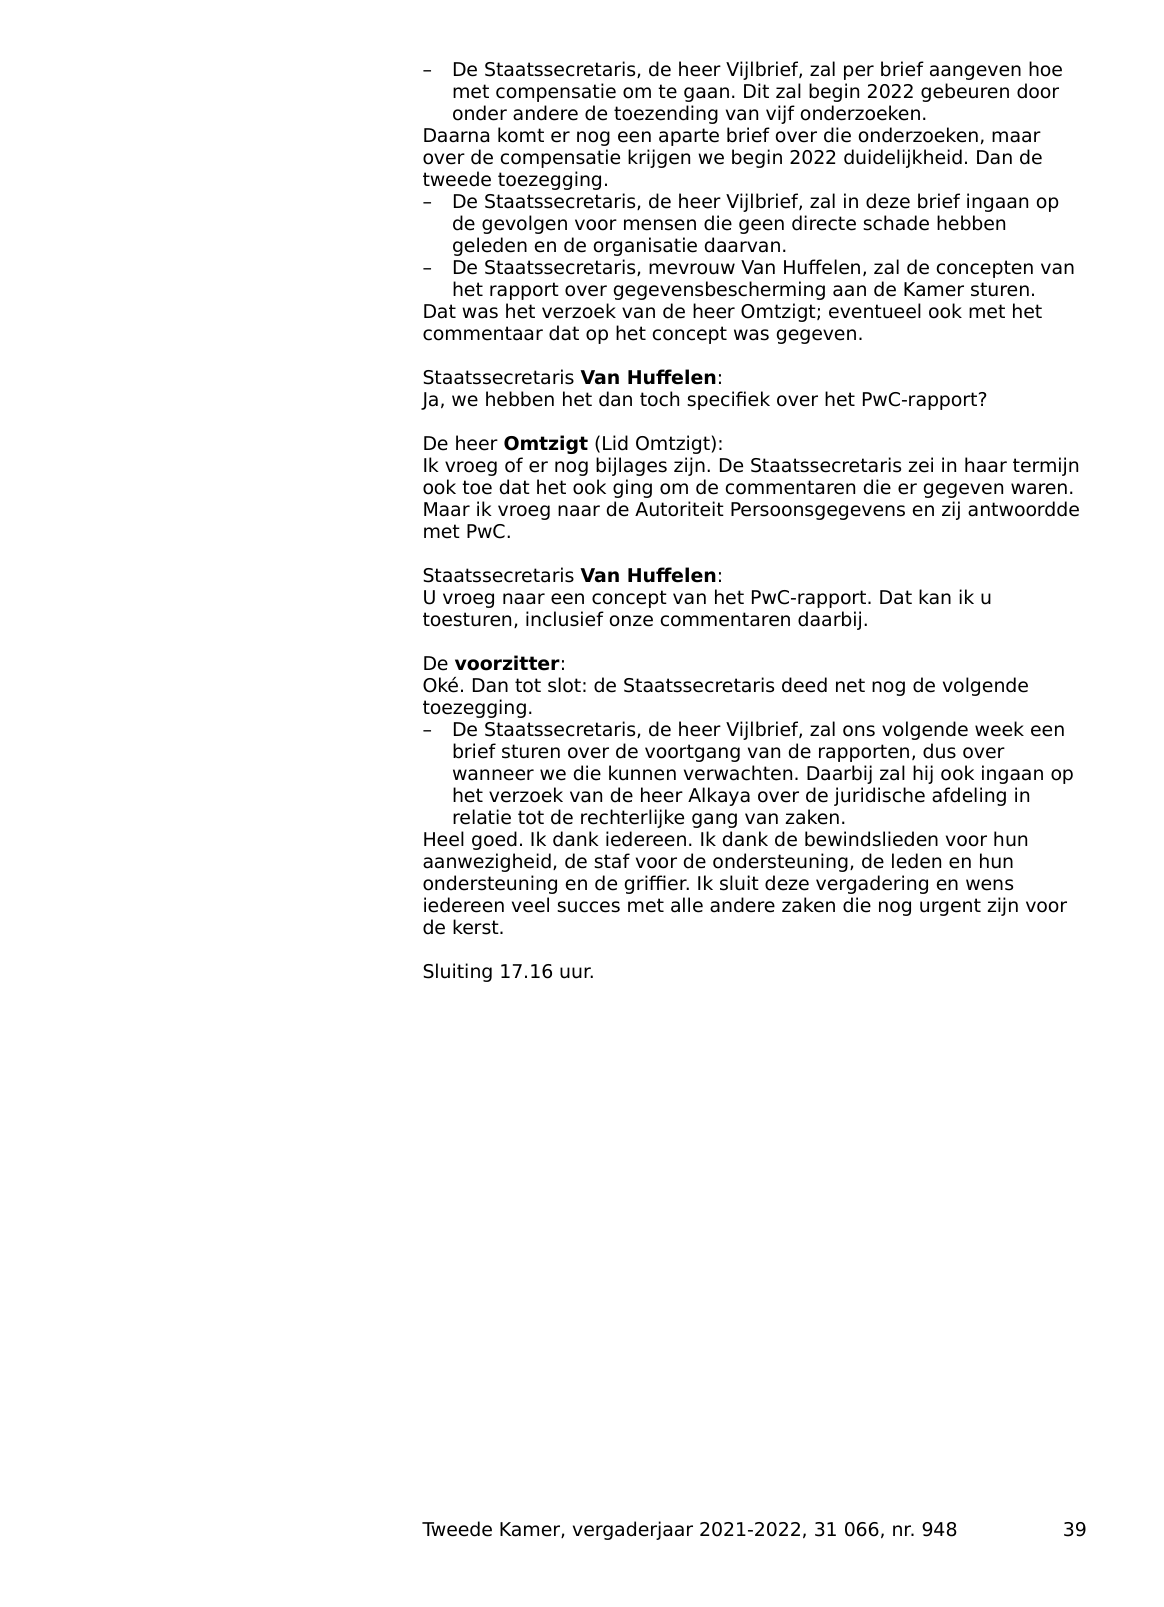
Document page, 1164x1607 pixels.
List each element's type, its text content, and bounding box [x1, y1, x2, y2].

text Oké. Dan tot slot: de Staatssecretaris deed net nog de volgende toezegging. [422, 675, 1087, 719]
text Staatssecretaris Van Huffelen: [422, 565, 1087, 587]
text U vroeg naar een concept van het PwC-rapport. Dat kan ik u toesturen, inclusief onze commentaren daarbij. [422, 587, 1087, 631]
text Dat was het verzoek van de heer Omtzigt; eventueel ook met het commentaar dat op het concept was gegeven. [422, 301, 1087, 345]
text – De Staatssecretaris, mevrouw Van Huffelen, zal de concepten van het rapport over gegevensbescherming aan de Kamer sturen. [422, 257, 1087, 301]
text De heer Omtzigt (Lid Omtzigt): [422, 433, 1087, 455]
text Sluiting 17.16 uur. [422, 961, 1087, 983]
text Ja, we hebben het dan toch specifiek over het PwC-rapport? [422, 389, 1087, 411]
text Heel goed. Ik dank iedereen. Ik dank de bewindslieden voor hun aanwezigheid, de staf voor de ondersteuning, de leden en hun ondersteuning en de griffier. Ik sluit deze vergadering en wens iedereen veel succes met alle andere zaken die nog urgent zijn voor de kerst. [422, 829, 1087, 939]
text De voorzitter: [422, 653, 1087, 675]
text – De Staatssecretaris, de heer Vijlbrief, zal per brief aangeven hoe met compensatie om te gaan. Dit zal begin 2022 gebeuren door onder andere de toezending van vijf onderzoeken. [422, 59, 1087, 125]
text Ik vroeg of er nog bijlages zijn. De Staatssecretaris zei in haar termijn ook toe dat het ook ging om de commentaren die er gegeven waren. Maar ik vroeg naar de Autoriteit Persoonsgegevens en zij antwoordde met PwC. [422, 455, 1087, 543]
text – De Staatssecretaris, de heer Vijlbrief, zal ons volgende week een brief sturen over de voortgang van de rapporten, dus over wanneer we die kunnen verwachten. Daarbij zal hij ook ingaan op het verzoek van de heer Alkaya over de juridische afdeling in relatie tot de rechterlijke gang van zaken. [422, 719, 1087, 829]
text Daarna komt er nog een aparte brief over die onderzoeken, maar over de compensatie krijgen we begin 2022 duidelijkheid. Dan de tweede toezegging. [422, 125, 1087, 191]
text – De Staatssecretaris, de heer Vijlbrief, zal in deze brief ingaan op de gevolgen voor mensen die geen directe schade hebben geleden en de organisatie daarvan. [422, 191, 1087, 257]
text Staatssecretaris Van Huffelen: [422, 367, 1087, 389]
